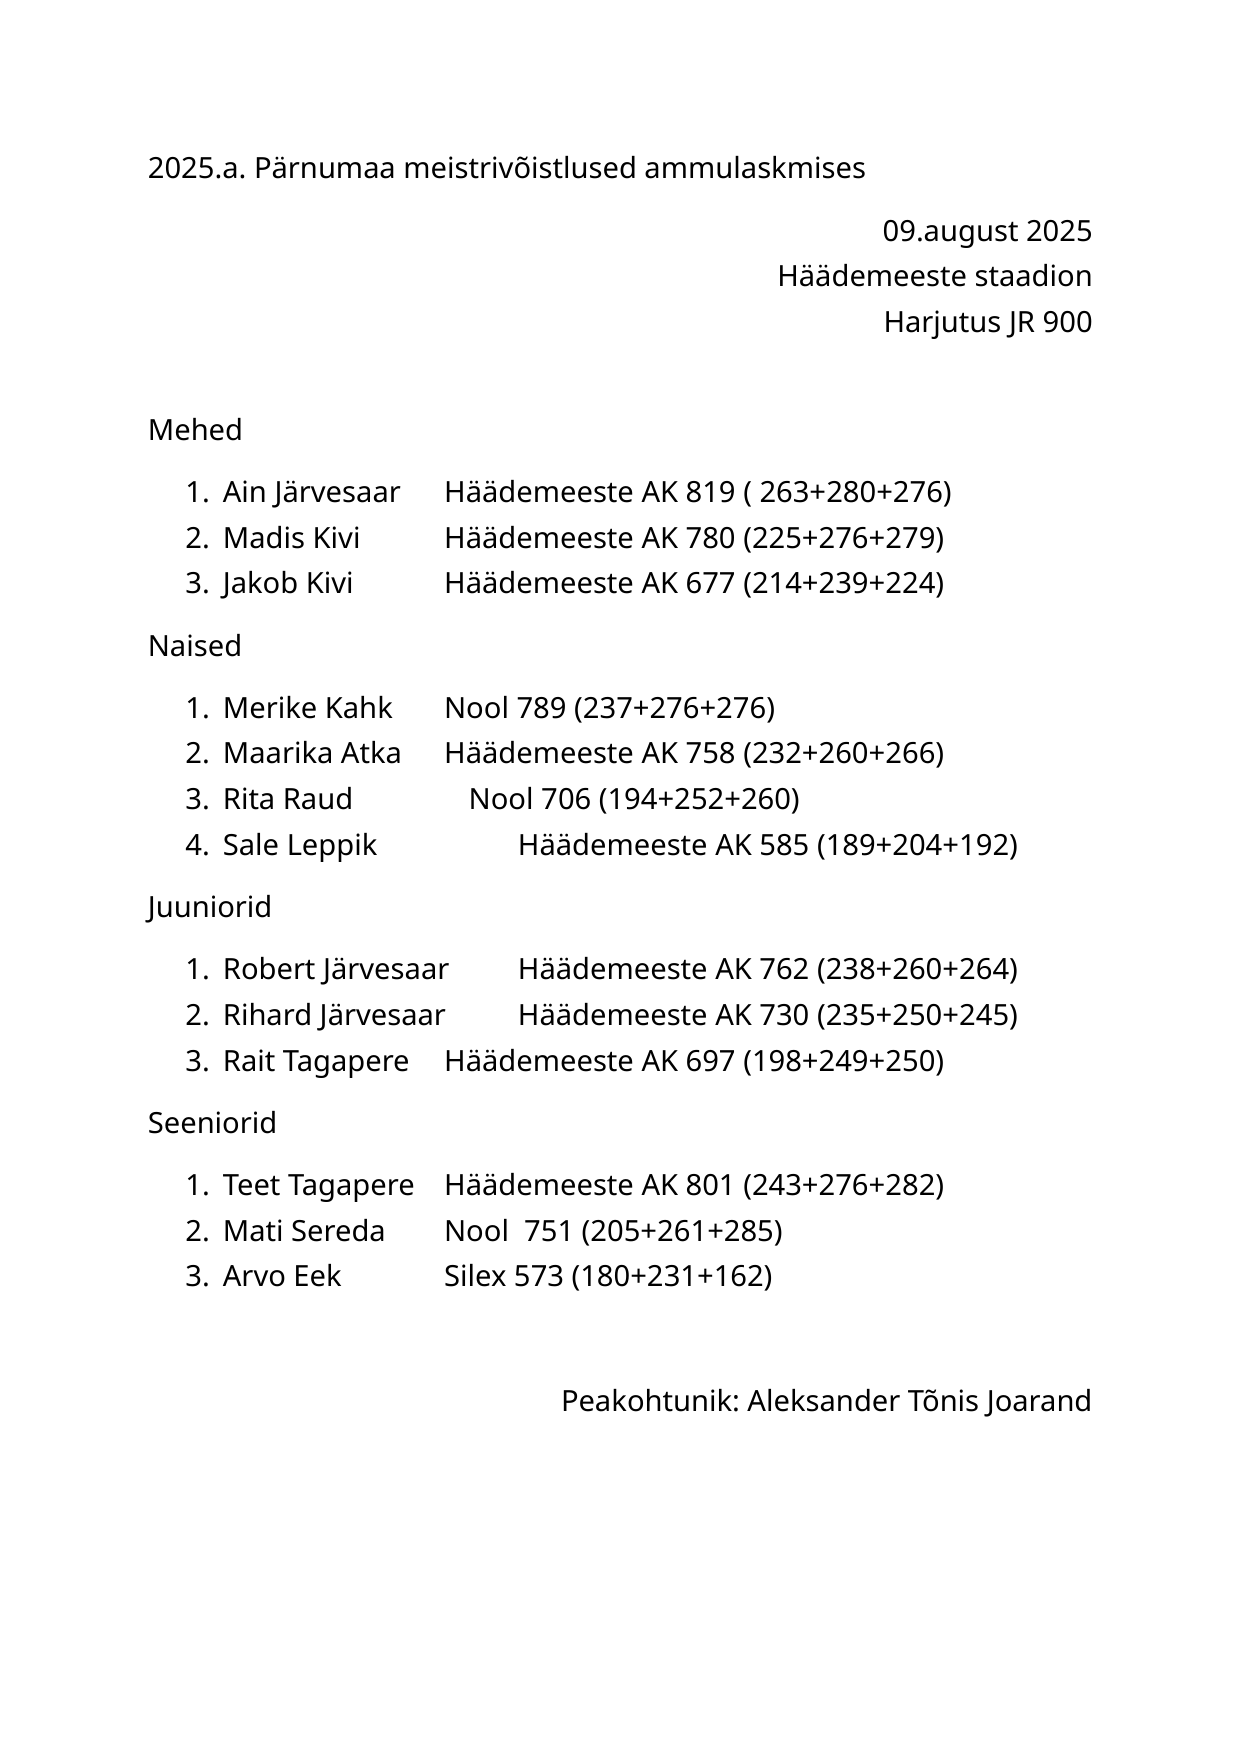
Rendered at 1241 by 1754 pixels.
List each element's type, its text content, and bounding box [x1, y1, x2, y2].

text Häädemeeste staadion [148, 256, 1093, 295]
text Mehed [148, 409, 1093, 449]
list Madis Kivi Häädemeeste AK 780 (225+276+279) [185, 517, 1093, 557]
text Seeniorid [148, 1102, 1093, 1142]
list Merike Kahk Nool 789 (237+276+276) [185, 687, 1093, 727]
text 09.august 2025 [148, 210, 1093, 249]
text 2025.a. Pärnumaa meistrivõistlused ammulaskmises [148, 148, 1093, 187]
list Teet Tagapere Häädemeeste AK 801 (243+276+282) [185, 1164, 1093, 1204]
text Harjutus JR 900 [148, 301, 1093, 341]
list Robert Järvesaar Häädemeeste AK 762 (238+260+264) [185, 949, 1093, 988]
list Sale Leppik Häädemeeste AK 585 (189+204+192) [185, 824, 1093, 864]
text Peakohtunik: Aleksander Tõnis Joarand [148, 1380, 1093, 1420]
list Ain Järvesaar Häädemeeste AK 819 ( 263+280+276) [185, 471, 1093, 511]
list Rita Raud Nool 706 (194+252+260) [185, 778, 1093, 818]
list Maarika Atka Häädemeeste AK 758 (232+260+266) [185, 733, 1093, 772]
list Rait Tagapere Häädemeeste AK 697 (198+249+250) [185, 1040, 1093, 1079]
text Naised [148, 625, 1093, 664]
list Rihard Järvesaar Häädemeeste AK 730 (235+250+245) [185, 994, 1093, 1034]
list Arvo Eek Silex 573 (180+231+162) [185, 1256, 1093, 1295]
list Mati Sereda Nool 751 (205+261+285) [185, 1210, 1093, 1250]
list Jakob Kivi Häädemeeste AK 677 (214+239+224) [185, 563, 1093, 602]
text Juuniorid [148, 886, 1093, 926]
